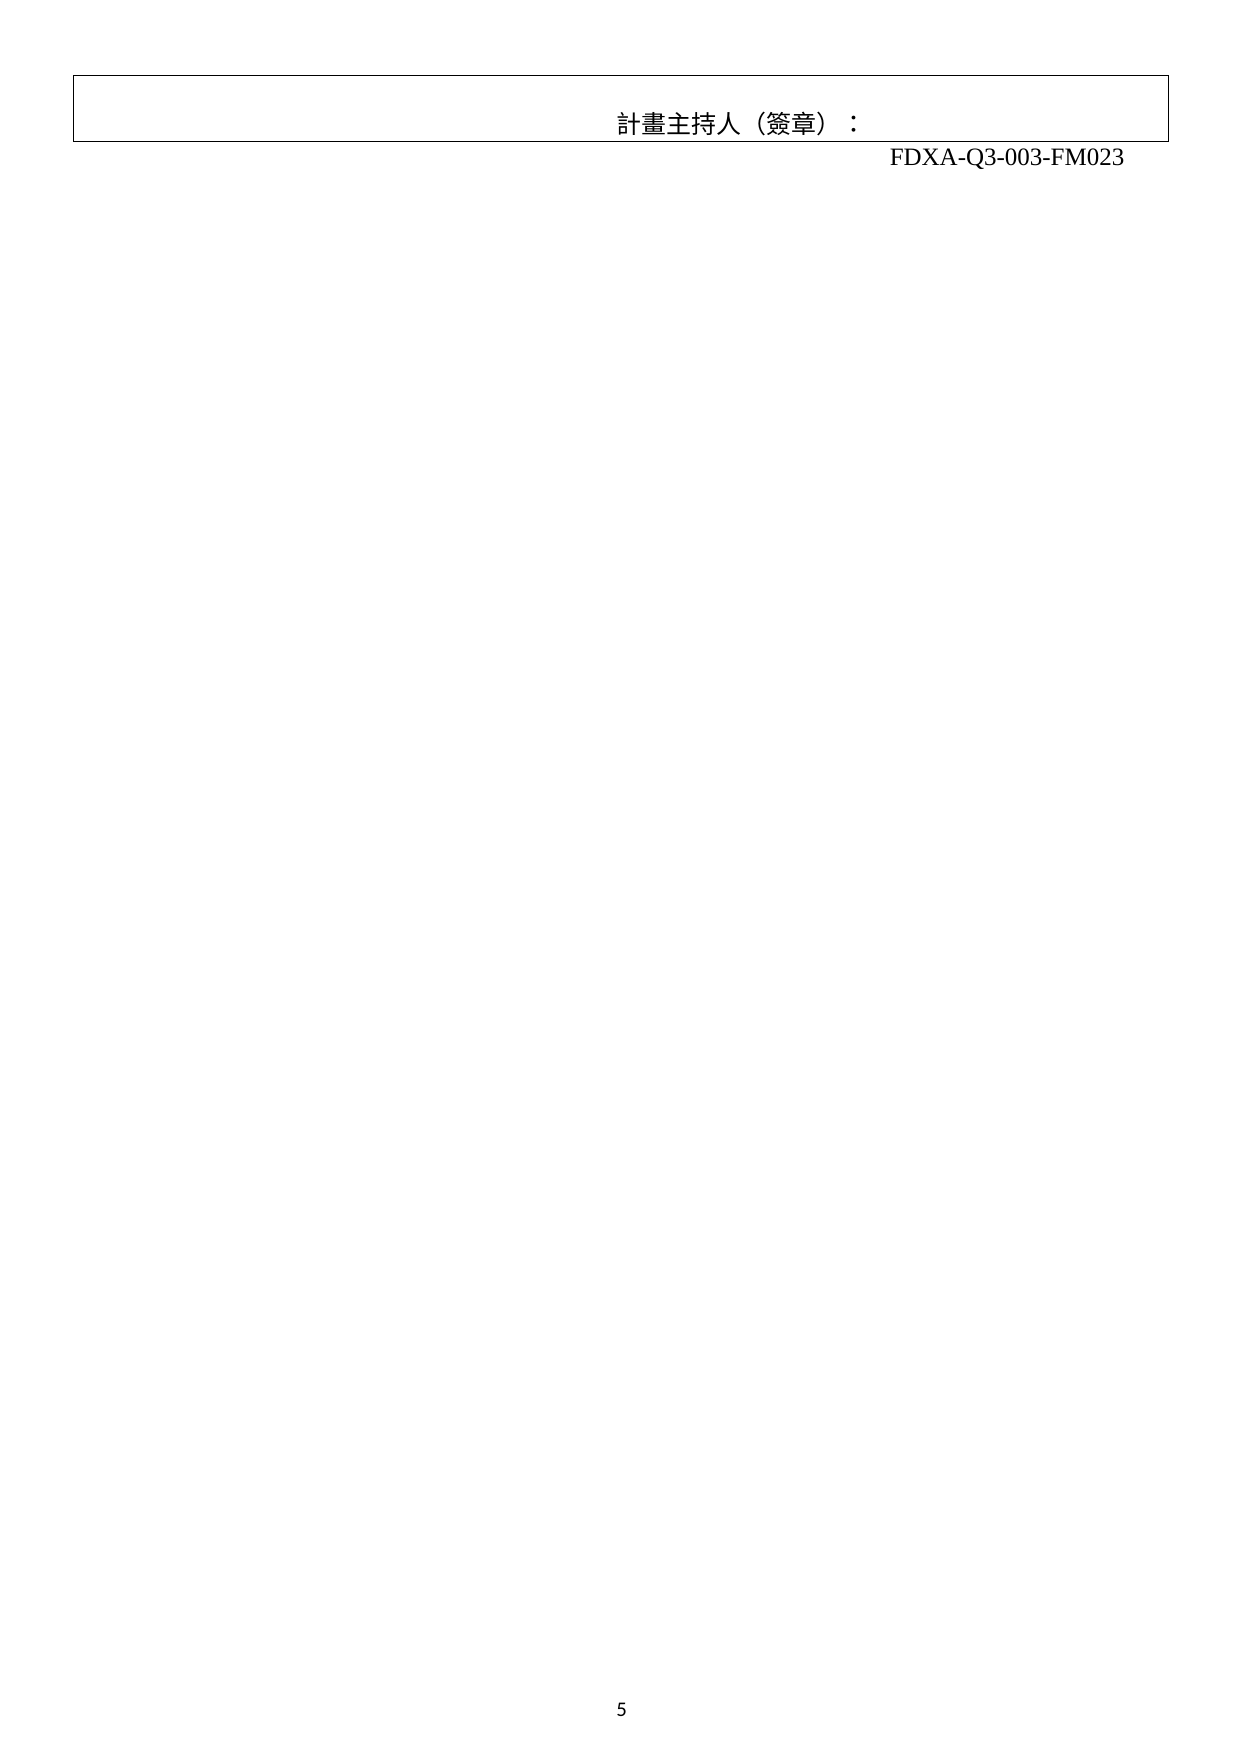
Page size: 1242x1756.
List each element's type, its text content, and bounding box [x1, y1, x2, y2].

text FDXA-Q3-003-FM023 [118, 142, 1124, 171]
table_cell 計畫主持人（簽章）： [74, 76, 1168, 141]
